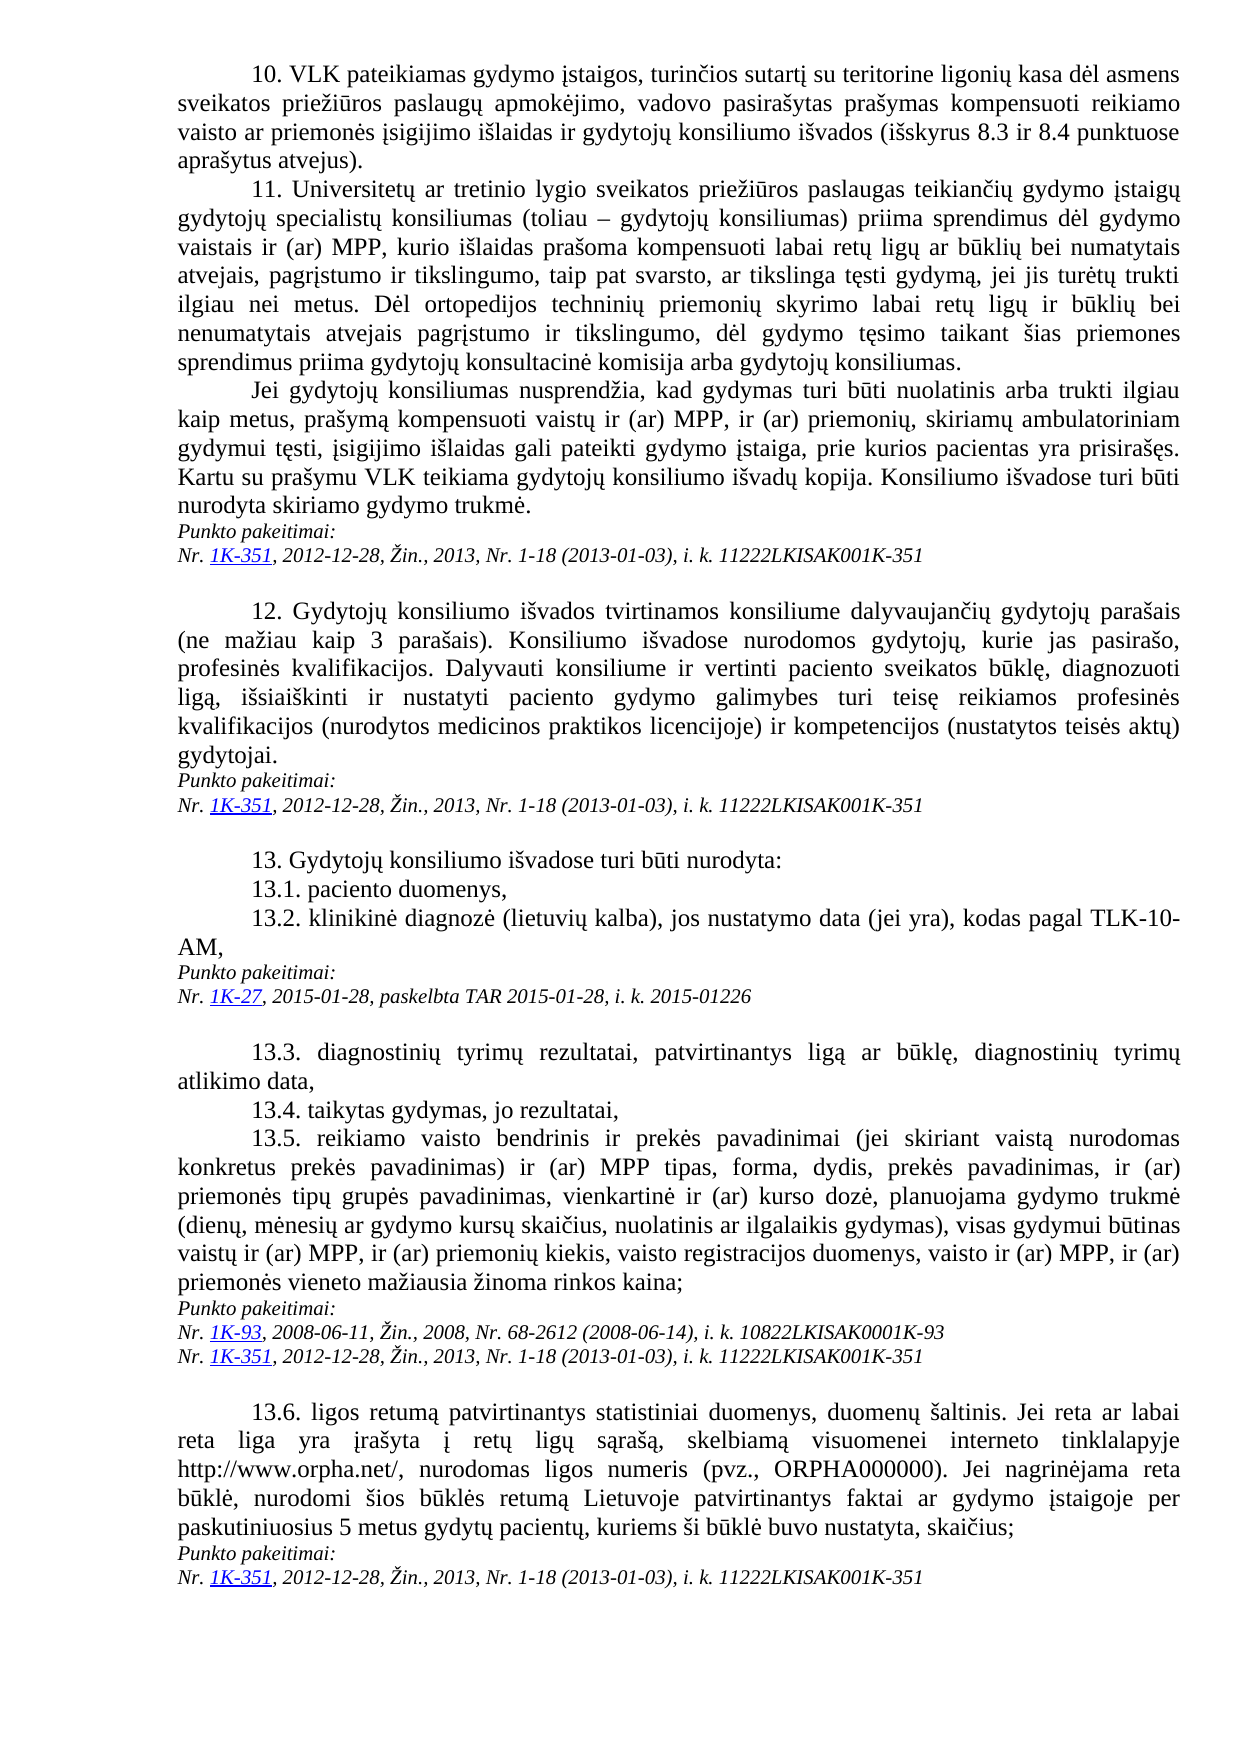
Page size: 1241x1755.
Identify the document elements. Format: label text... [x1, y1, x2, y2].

text 13.5. reikiamo vaisto bendrinis ir prekės pavadinimai (jei skiriant vaistą nurodomas konkretus prekės pavadinimas) ir (ar) MPP tipas, forma, dydis, prekės pavadinimas, ir (ar) priemonės tipų grupės pavadinimas, vienkartinė ir (ar) kurso dozė, planuojama gydymo trukmė (dienų, mėnesių ar gydymo kursų skaičius, nuolatinis ar ilgalaikis gydymas), visas gydymui būtinas vaistų ir (ar) MPP, ir (ar) priemonių kiekis, vaisto registracijos duomenys, vaisto ir (ar) MPP, ir (ar) priemonės vieneto mažiausia žinoma rinkos kaina; [177, 1123, 1181, 1296]
text 12. Gydytojų konsiliumo išvados tvirtinamos konsiliume dalyvaujančių gydytojų parašais (ne mažiau kaip 3 parašais). Konsiliumo išvadose nurodomos gydytojų, kurie jas pasirašo, profesinės kvalifikacijos. Dalyvauti konsiliume ir vertinti paciento sveikatos būklę, diagnozuoti ligą, išsiaiškinti ir nustatyti paciento gydymo galimybes turi teisę reikiamos profesinės kvalifikacijos (nurodytos medicinos praktikos licencijoje) ir kompetencijos (nustatytos teisės aktų) gydytojai. [177, 596, 1181, 768]
text 13.1. paciento duomenys, [177, 874, 1181, 903]
text 13.3. diagnostinių tyrimų rezultatai, patvirtinantys ligą ar būklę, diagnostinių tyrimų atlikimo data, [177, 1037, 1181, 1095]
text 13.4. taikytas gydymas, jo rezultatai, [177, 1095, 1181, 1123]
text Nr. 1K-27, 2015-01-28, paskelbta TAR 2015-01-28, i. k. 2015-01226 [177, 984, 1181, 1008]
text 13. Gydytojų konsiliumo išvadose turi būti nurodyta: [177, 845, 1181, 874]
text Punkto pakeitimai: [177, 960, 1181, 984]
text Punkto pakeitimai: [177, 1541, 1181, 1565]
text Nr. 1K-351, 2012-12-28, Žin., 2013, Nr. 1-18 (2013-01-03), i. k. 11222LKISAK001K-351 [177, 1565, 1181, 1589]
text Nr. 1K-351, 2012-12-28, Žin., 2013, Nr. 1-18 (2013-01-03), i. k. 11222LKISAK001K-351 [177, 792, 1181, 817]
text Nr. 1K-351, 2012-12-28, Žin., 2013, Nr. 1-18 (2013-01-03), i. k. 11222LKISAK001K-351 [177, 1344, 1181, 1368]
text Punkto pakeitimai: [177, 768, 1181, 792]
text 13.2. klinikinė diagnozė (lietuvių kalba), jos nustatymo data (jei yra), kodas pagal TLK-10-AM, [177, 903, 1181, 960]
text Nr. 1K-93, 2008-06-11, Žin., 2008, Nr. 68-2612 (2008-06-14), i. k. 10822LKISAK0001K-93 [177, 1320, 1181, 1344]
text Jei gydytojų konsiliumas nusprendžia, kad gydymas turi būti nuolatinis arba trukti ilgiau kaip metus, prašymą kompensuoti vaistų ir (ar) MPP, ir (ar) priemonių, skiriamų ambulatoriniam gydymui tęsti, įsigijimo išlaidas gali pateikti gydymo įstaiga, prie kurios pacientas yra prisirašęs. Kartu su prašymu VLK teikiama gydytojų konsiliumo išvadų kopija. Konsiliumo išvadose turi būti nurodyta skiriamo gydymo trukmė. [177, 375, 1181, 519]
text 10. VLK pateikiamas gydymo įstaigos, turinčios sutartį su teritorine ligonių kasa dėl asmens sveikatos priežiūros paslaugų apmokėjimo, vadovo pasirašytas prašymas kompensuoti reikiamo vaisto ar priemonės įsigijimo išlaidas ir gydytojų konsiliumo išvados (išskyrus 8.3 ir 8.4 punktuose aprašytus atvejus). [177, 59, 1181, 174]
text Punkto pakeitimai: [177, 519, 1181, 543]
text 11. Universitetų ar tretinio lygio sveikatos priežiūros paslaugas teikiančių gydymo įstaigų gydytojų specialistų konsiliumas (toliau – gydytojų konsiliumas) priima sprendimus dėl gydymo vaistais ir (ar) MPP, kurio išlaidas prašoma kompensuoti labai retų ligų ar būklių bei numatytais atvejais, pagrįstumo ir tikslingumo, taip pat svarsto, ar tikslinga tęsti gydymą, jei jis turėtų trukti ilgiau nei metus. Dėl ortopedijos techninių priemonių skyrimo labai retų ligų ir būklių bei nenumatytais atvejais pagrįstumo ir tikslingumo, dėl gydymo tęsimo taikant šias priemones sprendimus priima gydytojų konsultacinė komisija arba gydytojų konsiliumas. [177, 174, 1181, 375]
text Nr. 1K-351, 2012-12-28, Žin., 2013, Nr. 1-18 (2013-01-03), i. k. 11222LKISAK001K-351 [177, 543, 1181, 567]
text 13.6. ligos retumą patvirtinantys statistiniai duomenys, duomenų šaltinis. Jei reta ar labai reta liga yra įrašyta į retų ligų sąrašą, skelbiamą visuomenei interneto tinklalapyje http://www.orpha.net/, nurodomas ligos numeris (pvz., ORPHA000000). Jei nagrinėjama reta būklė, nurodomi šios būklės retumą Lietuvoje patvirtinantys faktai ar gydymo įstaigoje per paskutiniuosius 5 metus gydytų pacientų, kuriems ši būklė buvo nustatyta, skaičius; [177, 1397, 1181, 1541]
text Punkto pakeitimai: [177, 1296, 1181, 1320]
